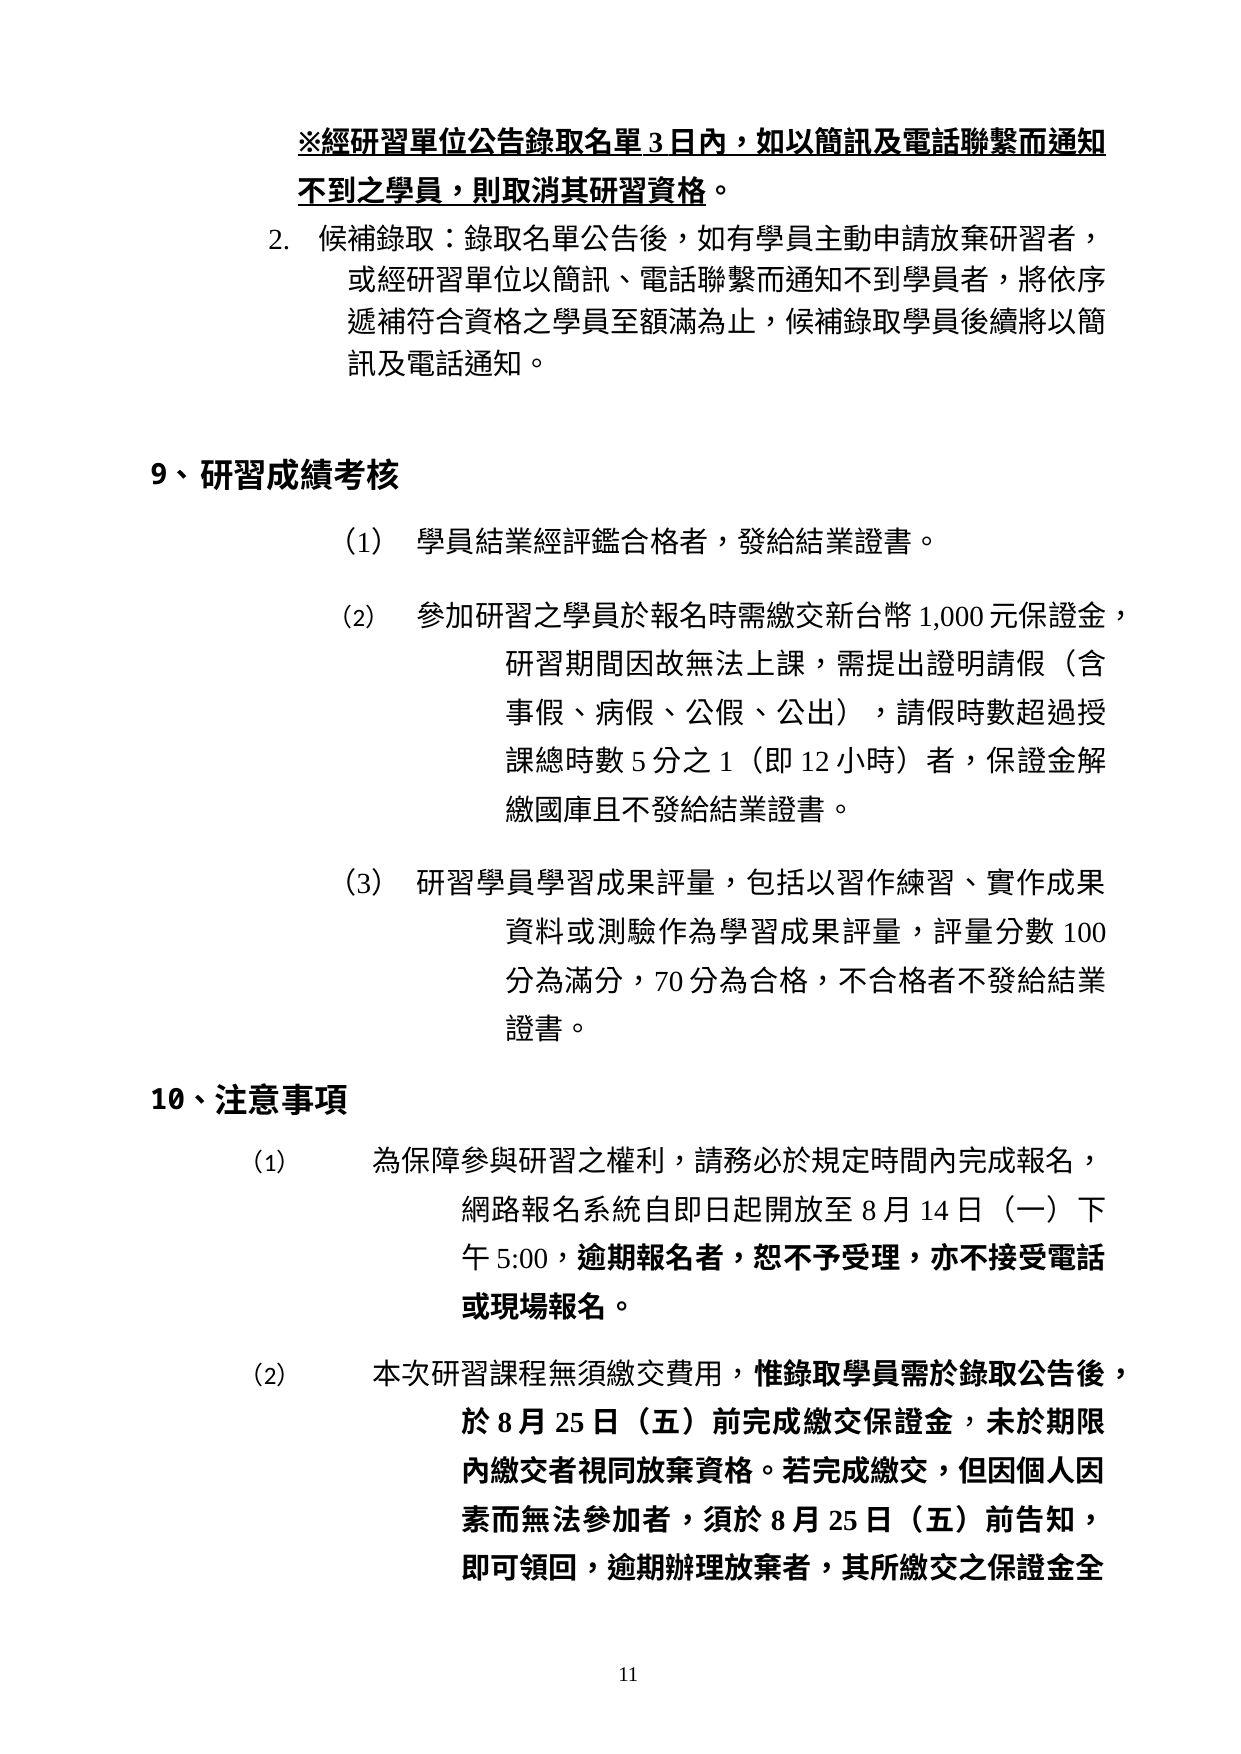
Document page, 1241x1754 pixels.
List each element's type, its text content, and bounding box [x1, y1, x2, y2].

text ※經研習單位公告錄取名單3日內，如以簡訊及電話聯繫而通知 [298, 119, 1106, 154]
list 為保障參與研習之權利，請務必於規定時間內完成報名，網路報名系統自即日起開放至8月14日（一）下午5:00，逾期報名者，恕不予受理，亦不接受電話或現場報名。 [239, 1137, 1106, 1325]
list 研習成績考核 [150, 431, 1106, 494]
list 注意事項 [150, 1056, 1106, 1119]
list 參加研習之學員於報名時需繳交新台幣1,000元保證金，研習期間因故無法上課，需提出證明請假（含事假、病假、公假、公出），請假時數超過授課總時數5分之1（即12小時）者，保證金解繳國庫且不發給結業證書。 [327, 592, 1106, 829]
list 候補錄取：錄取名單公告後，如有學員主動申請放棄研習者，或經研習單位以簡訊、電話聯繫而通知不到學員者，將依序遞補符合資格之學員至額滿為止，候補錄取學員後續將以簡訊及電話通知。 [268, 216, 1106, 382]
list 研習學員學習成果評量，包括以習作練習、實作成果資料或測驗作為學習成果評量，評量分數100分為滿分，70分為合格，不合格者不發給結業證書。 [327, 860, 1106, 1048]
text 不到之學員，則取消其研習資格。 [298, 155, 1106, 209]
list 本次研習課程無須繳交費用，惟錄取學員需於錄取公告後，於8月25日（五）前完成繳交保證金，未於期限內繳交者視同放棄資格。若完成繳交，但因個人因素而無法參加者，須於8月25日（五）前告知，即可領回，逾期辦理放棄者，其所繳交之保證金全數繳回國庫。候補之錄取學員，亦須於通知錄取後之3日內繳交保證金，逾期繳交視同放棄錄取資格。 [239, 1350, 1106, 1587]
list 學員結業經評鑑合格者，發給結業證書。 [327, 519, 1106, 561]
